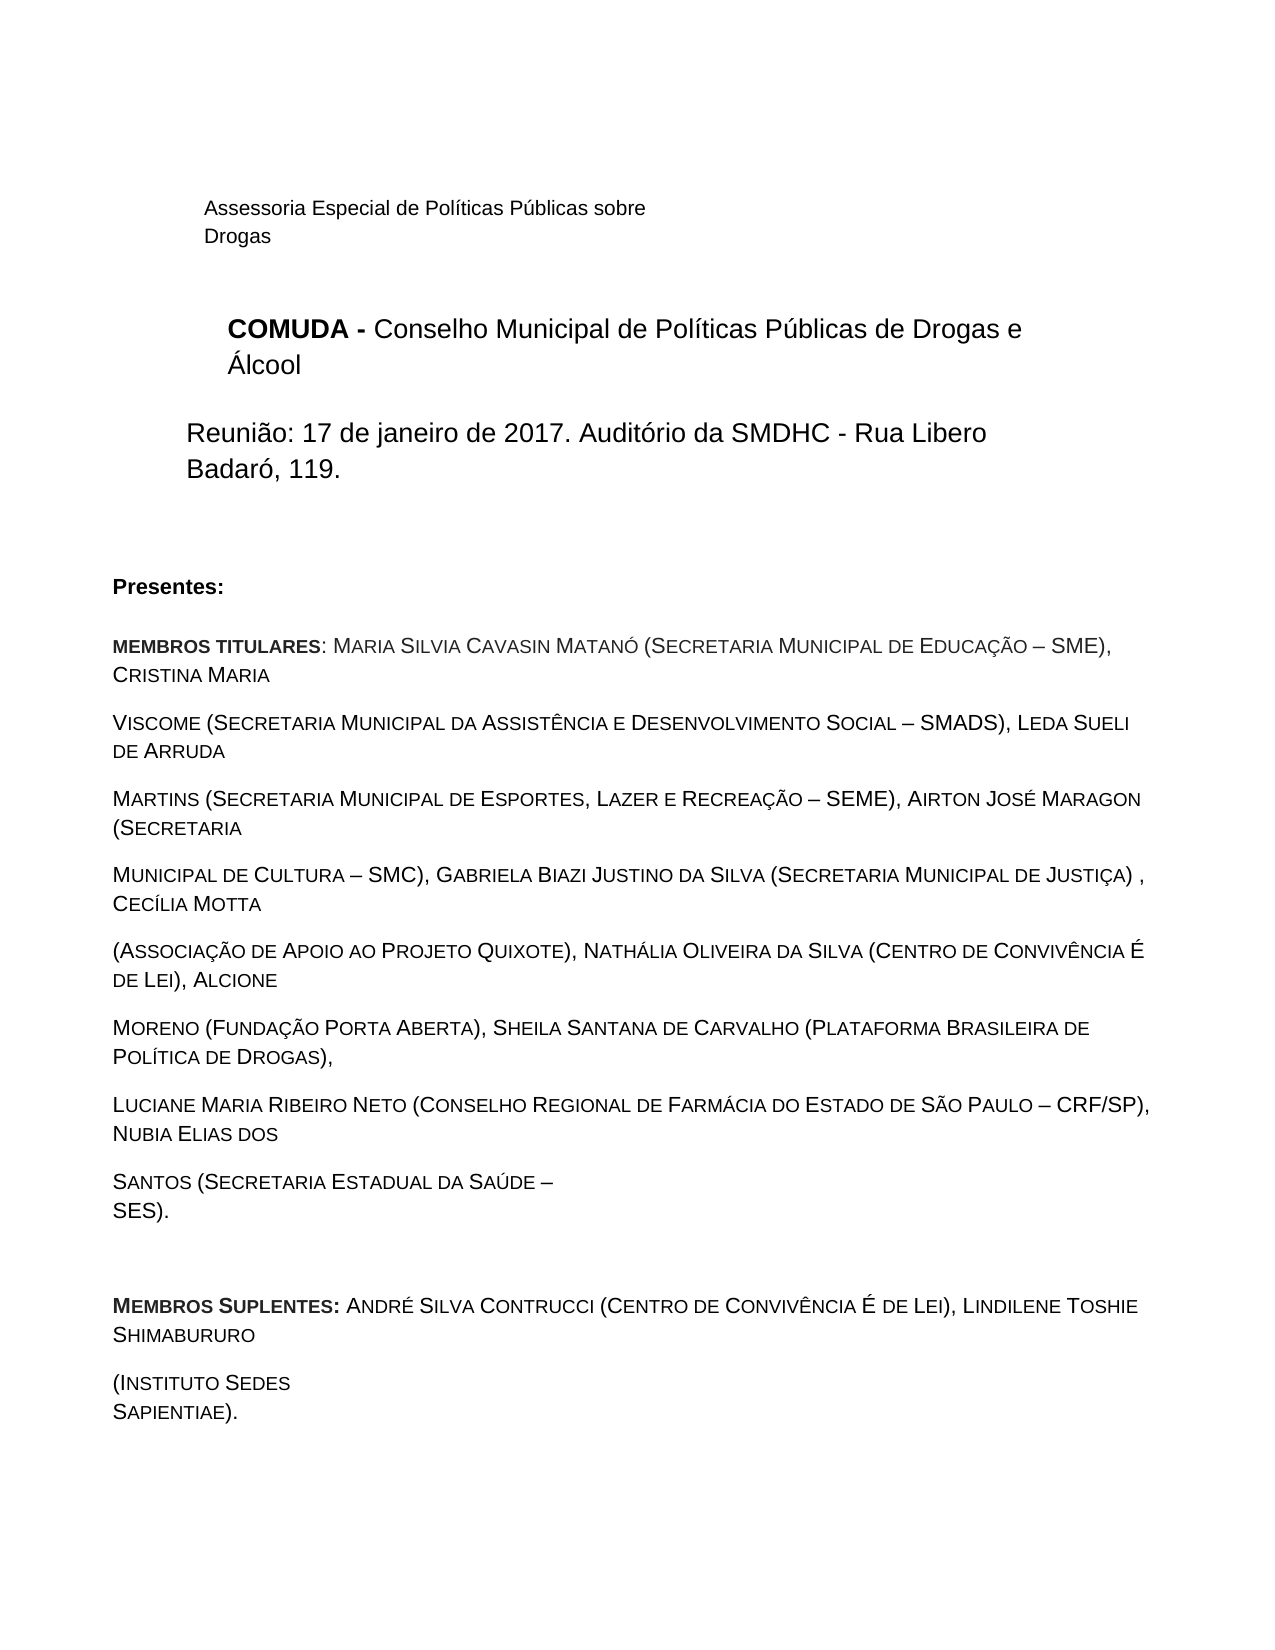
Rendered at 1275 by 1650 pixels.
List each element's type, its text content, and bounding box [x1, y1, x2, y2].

text MORENO (FUNDAÇÃO PORTA ABERTA), SHEILA SANTANA DE CARVALHO (PLATAFORMA BRASILEIRA DE POLÍTICA DE DROGAS), [112, 1015, 1159, 1069]
text Assessoria Especial de Políticas Públicas sobre Drogas [204, 196, 711, 247]
text VISCOME (SECRETARIA MUNICIPAL DA ASSISTÊNCIA E DESENVOLVIMENTO SOCIAL – SMADS), LEDA SUELI DE ARRUDA [112, 709, 1160, 763]
text Reunião: 17 de janeiro de 2017. Auditório da SMDHC - Rua Libero Badaró, 119. [186, 417, 1087, 484]
text MUNICIPAL DE CULTURA – SMC), GABRIELA BIAZI JUSTINO DA SILVA (SECRETARIA MUNICIPAL DE JUSTIÇA) , CECÍLIA MOTTA [112, 862, 1160, 916]
text COMUDA - Conselho Municipal de Políticas Públicas de Drogas e Álcool [227, 313, 1044, 380]
text MARTINS (SECRETARIA MUNICIPAL DE ESPORTES, LAZER E RECREAÇÃO – SEME), AIRTON JOSÉ MARAGON (SECRETARIA [112, 786, 1160, 840]
text Presentes: [112, 574, 247, 599]
text SANTOS (SECRETARIA ESTADUAL DA SAÚDE – SES). [112, 1169, 553, 1223]
text MEMBROS TITULARES: MARIA SILVIA CAVASIN MATANÓ (SECRETARIA MUNICIPAL DE EDUCAÇÃO – SME), CRISTINA MARIA [112, 633, 1160, 687]
text (INSTITUTO SEDES SAPIENTIAE). [112, 1370, 398, 1424]
text LUCIANE MARIA RIBEIRO NETO (CONSELHO REGIONAL DE FARMÁCIA DO ESTADO DE SÃO PAULO – CRF/SP), NUBIA ELIAS DOS [112, 1092, 1160, 1146]
text MEMBROS SUPLENTES: ANDRÉ SILVA CONTRUCCI (CENTRO DE CONVIVÊNCIA É DE LEI), LINDILENE TOSHIE SHIMABURURO [112, 1293, 1160, 1348]
text (ASSOCIAÇÃO DE APOIO AO PROJETO QUIXOTE), NATHÁLIA OLIVEIRA DA SILVA (CENTRO DE CONVIVÊNCIA É DE LEI), ALCIONE [112, 938, 1160, 993]
